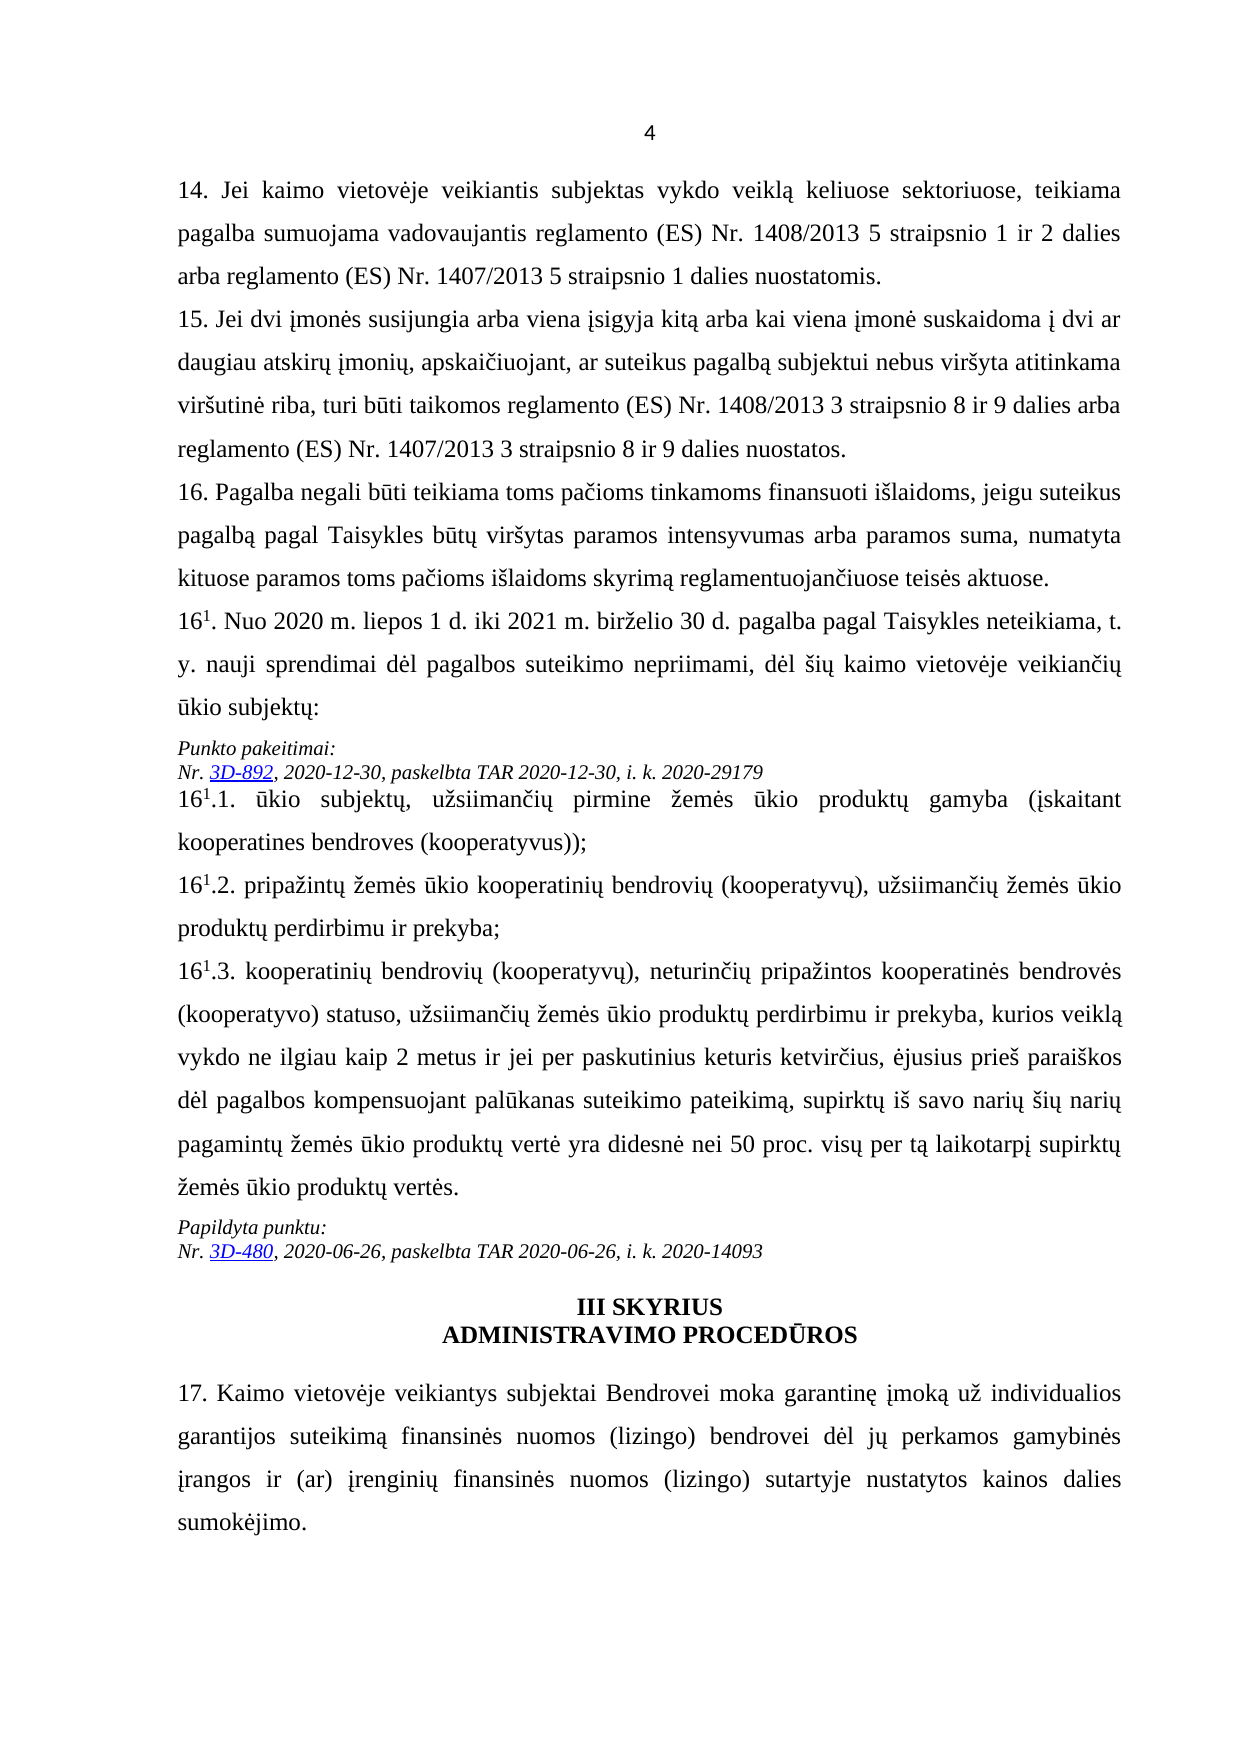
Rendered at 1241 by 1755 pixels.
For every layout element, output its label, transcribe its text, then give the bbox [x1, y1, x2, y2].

text 17. Kaimo vietovėje veikiantys subjektai Bendrovei moka garantinę įmoką už individualios garantijos suteikimą finansinės nuomos (lizingo) bendrovei dėl jų perkamos gamybinės įrangos ir (ar) įrenginių finansinės nuomos (lizingo) sutartyje nustatytos kainos dalies sumokėjimo. [177, 1378, 1122, 1536]
text Nr. 3D-892, 2020-12-30, paskelbta TAR 2020-12-30, i. k. 2020-29179 [177, 759, 1122, 784]
text 161.2. pripažintų žemės ūkio kooperatinių bendrovių (kooperatyvų), užsiimančių žemės ūkio produktų perdirbimu ir prekyba; [177, 870, 1122, 942]
text 161.1. ūkio subjektų, užsiimančių pirmine žemės ūkio produktų gamyba (įskaitant kooperatines bendroves (kooperatyvus)); [177, 784, 1122, 856]
text 161.3. kooperatinių bendrovių (kooperatyvų), neturinčių pripažintos kooperatinės bendrovės (kooperatyvo) statuso, užsiimančių žemės ūkio produktų perdirbimu ir prekyba, kurios veiklą vykdo ne ilgiau kaip 2 metus ir jei per paskutinius keturis ketvirčius, ėjusius prieš paraiškos dėl pagalbos kompensuojant palūkanas suteikimo pateikimą, supirktų iš savo narių šių narių pagamintų žemės ūkio produktų vertė yra didesnė nei 50 proc. visų per tą laikotarpį supirktų žemės ūkio produktų vertės. [177, 956, 1122, 1201]
text 16. Pagalba negali būti teikiama toms pačioms tinkamoms finansuoti išlaidoms, jeigu suteikus pagalbą pagal Taisykles būtų viršytas paramos intensyvumas arba paramos suma, numatyta kituose paramos toms pačioms išlaidoms skyrimą reglamentuojančiuose teisės aktuose. [177, 477, 1122, 592]
text Papildyta punktu: [177, 1215, 1122, 1239]
text 161. Nuo 2020 m. liepos 1 d. iki 2021 m. birželio 30 d. pagalba pagal Taisykles neteikiama, t. y. nauji sprendimai dėl pagalbos suteikimo nepriimami, dėl šių kaimo vietovėje veikiančių ūkio subjektų: [177, 606, 1122, 721]
text 15. Jei dvi įmonės susijungia arba viena įsigyja kitą arba kai viena įmonė suskaidoma į dvi ar daugiau atskirų įmonių, apskaičiuojant, ar suteikus pagalbą subjektui nebus viršyta atitinkama viršutinė riba, turi būti taikomos reglamento (ES) Nr. 1408/2013 3 straipsnio 8 ir 9 dalies arba reglamento (ES) Nr. 1407/2013 3 straipsnio 8 ir 9 dalies nuostatos. [177, 304, 1122, 462]
text ADMINISTRAVIMO PROCEDŪROS [177, 1321, 1122, 1349]
text Punkto pakeitimai: [177, 736, 1122, 759]
text III SKYRIUS [177, 1292, 1122, 1321]
text Nr. 3D-480, 2020-06-26, paskelbta TAR 2020-06-26, i. k. 2020-14093 [177, 1239, 1122, 1263]
text 14. Jei kaimo vietovėje veikiantis subjektas vykdo veiklą keliuose sektoriuose, teikiama pagalba sumuojama vadovaujantis reglamento (ES) Nr. 1408/2013 5 straipsnio 1 ir 2 dalies arba reglamento (ES) Nr. 1407/2013 5 straipsnio 1 dalies nuostatomis. [177, 175, 1122, 290]
